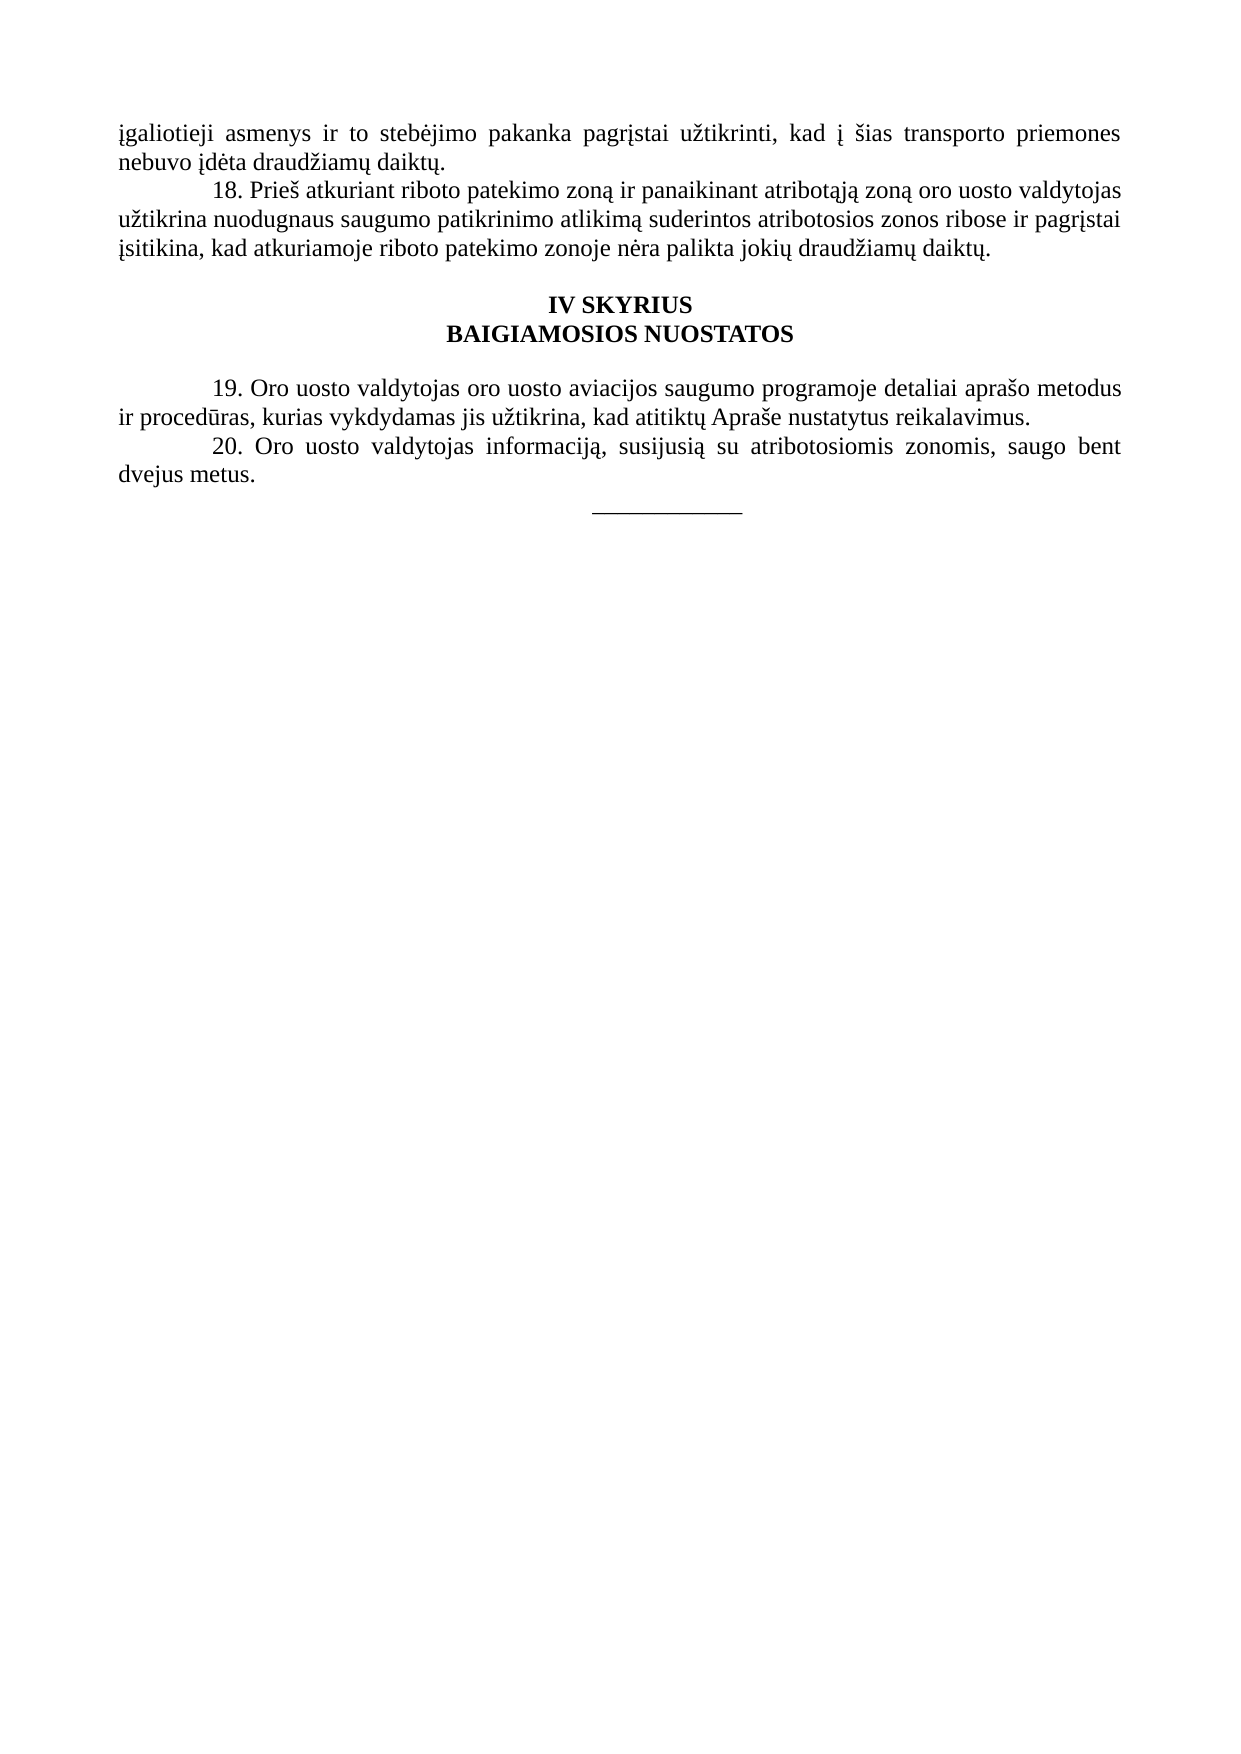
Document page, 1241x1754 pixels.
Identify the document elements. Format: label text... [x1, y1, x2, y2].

text 19. Oro uosto valdytojas oro uosto aviacijos saugumo programoje detaliai aprašo metodus ir procedūras, kurias vykdydamas jis užtikrina, kad atitiktų Apraše nustatytus reikalavimus. [118, 373, 1122, 431]
text IV SKYRIUS [118, 291, 1122, 319]
text 20. Oro uosto valdytojas informaciją, susijusią su atribotosiomis zonomis, saugo bent dvejus metus. [118, 431, 1122, 488]
text 18. Prieš atkuriant riboto patekimo zoną ir panaikinant atribotąją zoną oro uosto valdytojas užtikrina nuodugnaus saugumo patikrinimo atlikimą suderintos atribotosios zonos ribose ir pagrįstai įsitikina, kad atkuriamoje riboto patekimo zonoje nėra palikta jokių draudžiamų daiktų. [118, 176, 1122, 262]
text įgaliotieji asmenys ir to stebėjimo pakanka pagrįstai užtikrinti, kad į šias transporto priemones nebuvo įdėta draudžiamų daiktų. [118, 118, 1122, 176]
text BAIGIAMOSIOS NUOSTATOS [118, 319, 1122, 348]
text ____________ [118, 488, 1122, 517]
